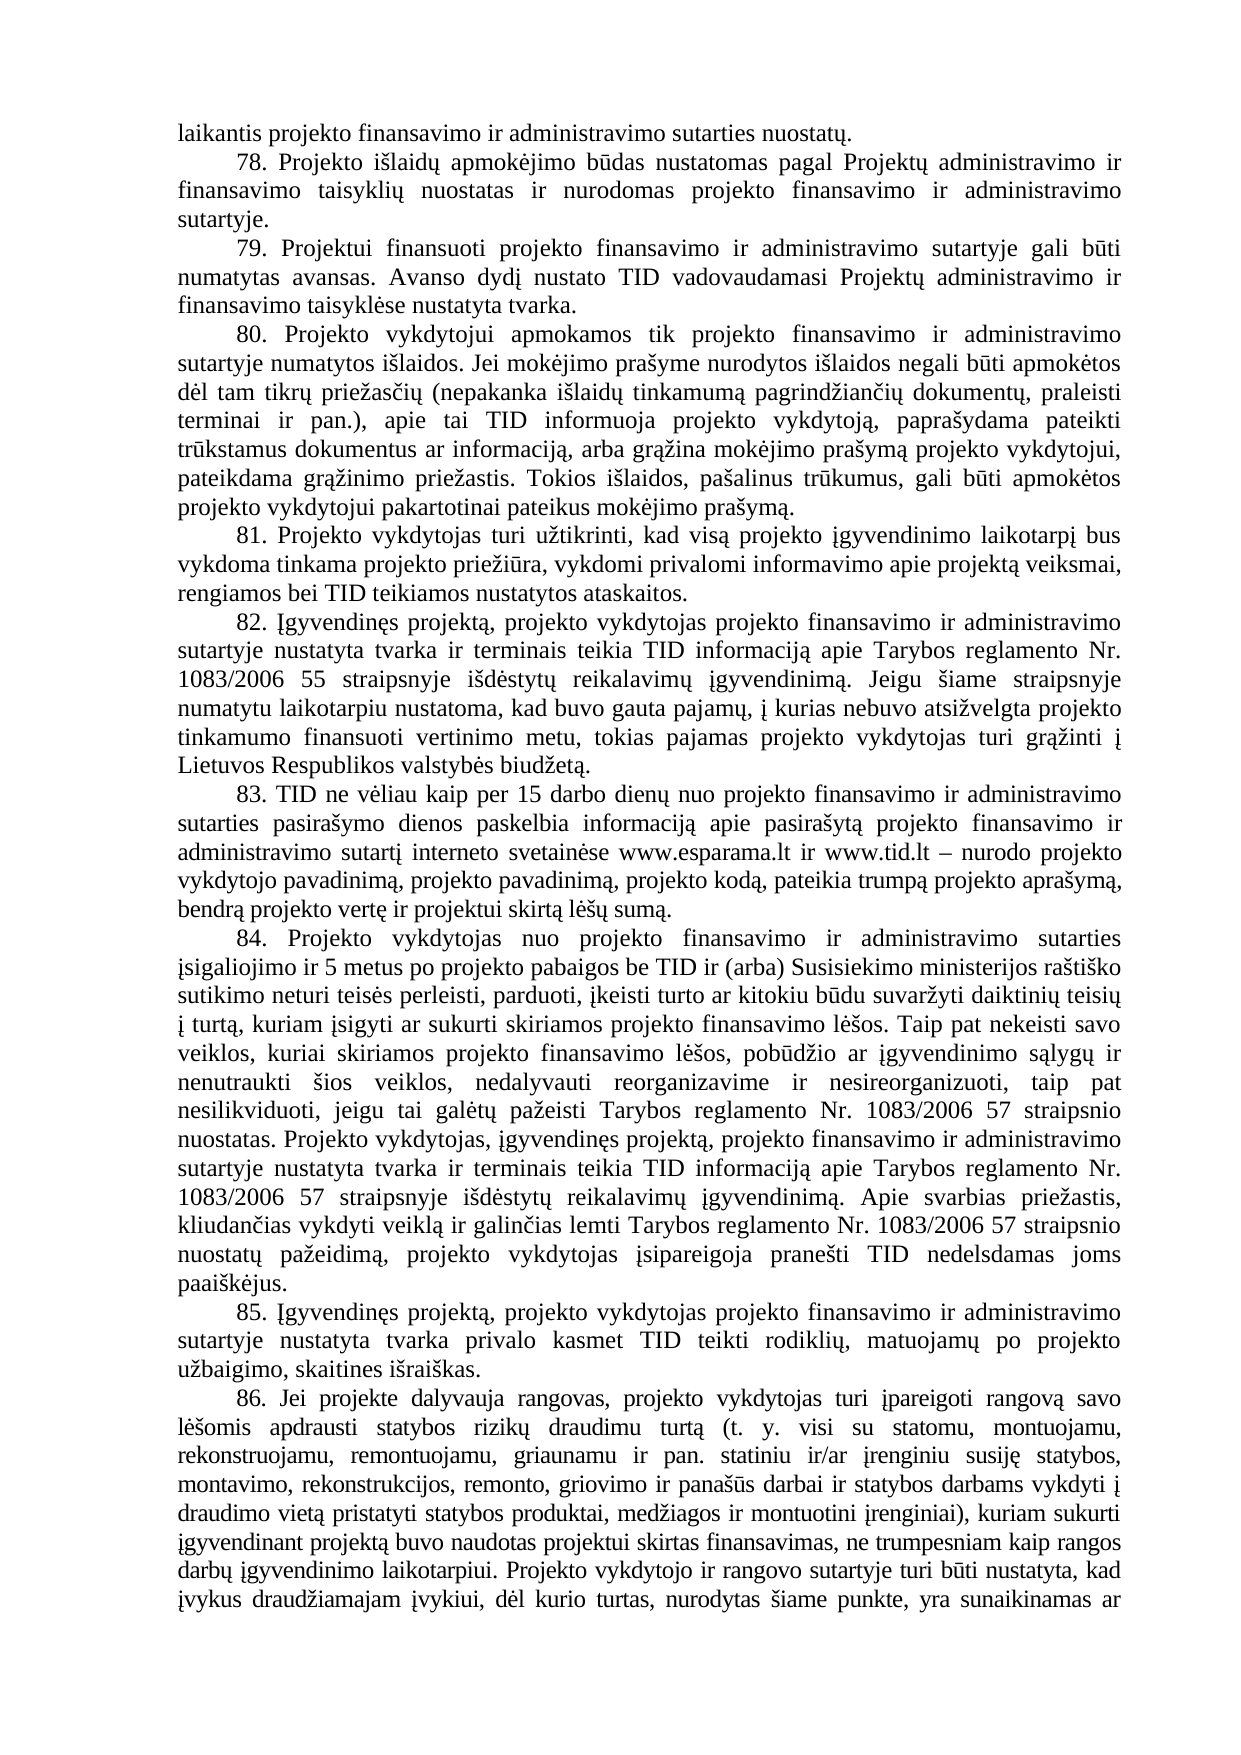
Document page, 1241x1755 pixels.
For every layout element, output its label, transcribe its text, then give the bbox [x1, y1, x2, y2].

text laikantis projekto finansavimo ir administravimo sutarties nuostatų. [177, 118, 1122, 147]
text 78. Projekto išlaidų apmokėjimo būdas nustatomas pagal Projektų administravimo ir finansavimo taisyklių nuostatas ir nurodomas projekto finansavimo ir administravimo sutartyje. [177, 147, 1122, 233]
text 83. TID ne vėliau kaip per 15 darbo dienų nuo projekto finansavimo ir administravimo sutarties pasirašymo dienos paskelbia informaciją apie pasirašytą projekto finansavimo ir administravimo sutartį interneto svetainėse www.esparama.lt ir www.tid.lt – nurodo projekto vykdytojo pavadinimą, projekto pavadinimą, projekto kodą, pateikia trumpą projekto aprašymą, bendrą projekto vertę ir projektui skirtą lėšų sumą. [177, 779, 1122, 923]
text 82. Įgyvendinęs projektą, projekto vykdytojas projekto finansavimo ir administravimo sutartyje nustatyta tvarka ir terminais teikia TID informaciją apie Tarybos reglamento Nr. 1083/2006 55 straipsnyje išdėstytų reikalavimų įgyvendinimą. Jeigu šiame straipsnyje numatytu laikotarpiu nustatoma, kad buvo gauta pajamų, į kurias nebuvo atsižvelgta projekto tinkamumo finansuoti vertinimo metu, tokias pajamas projekto vykdytojas turi grąžinti į Lietuvos Respublikos valstybės biudžetą. [177, 607, 1122, 779]
text 86. Jei projekte dalyvauja rangovas, projekto vykdytojas turi įpareigoti rangovą savo lėšomis apdrausti statybos rizikų draudimu turtą (t. y. visi su statomu, montuojamu, rekonstruojamu, remontuojamu, griaunamu ir pan. statiniu ir/ar įrenginiu susiję statybos, montavimo, rekonstrukcijos, remonto, griovimo ir panašūs darbai ir statybos darbams vykdyti į draudimo vietą pristatyti statybos produktai, medžiagos ir montuotini įrenginiai), kuriam sukurti įgyvendinant projektą buvo naudotas projektui skirtas finansavimas, ne trumpesniam kaip rangos darbų įgyvendinimo laikotarpiui. Projekto vykdytojo ir rangovo sutartyje turi būti nustatyta, kad įvykus draudžiamajam įvykiui, dėl kurio turtas, nurodytas šiame punkte, yra sunaikinamas ar [177, 1383, 1122, 1613]
text 80. Projekto vykdytojui apmokamos tik projekto finansavimo ir administravimo sutartyje numatytos išlaidos. Jei mokėjimo prašyme nurodytos išlaidos negali būti apmokėtos dėl tam tikrų priežasčių (nepakanka išlaidų tinkamumą pagrindžiančių dokumentų, praleisti terminai ir pan.), apie tai TID informuoja projekto vykdytoją, paprašydama pateikti trūkstamus dokumentus ar informaciją, arba grąžina mokėjimo prašymą projekto vykdytojui, pateikdama grąžinimo priežastis. Tokios išlaidos, pašalinus trūkumus, gali būti apmokėtos projekto vykdytojui pakartotinai pateikus mokėjimo prašymą. [177, 319, 1122, 521]
text 85. Įgyvendinęs projektą, projekto vykdytojas projekto finansavimo ir administravimo sutartyje nustatyta tvarka privalo kasmet TID teikti rodiklių, matuojamų po projekto užbaigimo, skaitines išraiškas. [177, 1297, 1122, 1383]
text 84. Projekto vykdytojas nuo projekto finansavimo ir administravimo sutarties įsigaliojimo ir 5 metus po projekto pabaigos be TID ir (arba) Susisiekimo ministerijos raštiško sutikimo neturi teisės perleisti, parduoti, įkeisti turto ar kitokiu būdu suvaržyti daiktinių teisių į turtą, kuriam įsigyti ar sukurti skiriamos projekto finansavimo lėšos. Taip pat nekeisti savo veiklos, kuriai skiriamos projekto finansavimo lėšos, pobūdžio ar įgyvendinimo sąlygų ir nenutraukti šios veiklos, nedalyvauti reorganizavime ir nesireorganizuoti, taip pat nesilikviduoti, jeigu tai galėtų pažeisti Tarybos reglamento Nr. 1083/2006 57 straipsnio nuostatas. Projekto vykdytojas, įgyvendinęs projektą, projekto finansavimo ir administravimo sutartyje nustatyta tvarka ir terminais teikia TID informaciją apie Tarybos reglamento Nr. 1083/2006 57 straipsnyje išdėstytų reikalavimų įgyvendinimą. Apie svarbias priežastis, kliudančias vykdyti veiklą ir galinčias lemti Tarybos reglamento Nr. 1083/2006 57 straipsnio nuostatų pažeidimą, projekto vykdytojas įsipareigoja pranešti TID nedelsdamas joms paaiškėjus. [177, 923, 1122, 1297]
text 79. Projektui finansuoti projekto finansavimo ir administravimo sutartyje gali būti numatytas avansas. Avanso dydį nustato TID vadovaudamasi Projektų administravimo ir finansavimo taisyklėse nustatyta tvarka. [177, 233, 1122, 319]
text 81. Projekto vykdytojas turi užtikrinti, kad visą projekto įgyvendinimo laikotarpį bus vykdoma tinkama projekto priežiūra, vykdomi privalomi informavimo apie projektą veiksmai, rengiamos bei TID teikiamos nustatytos ataskaitos. [177, 521, 1122, 607]
